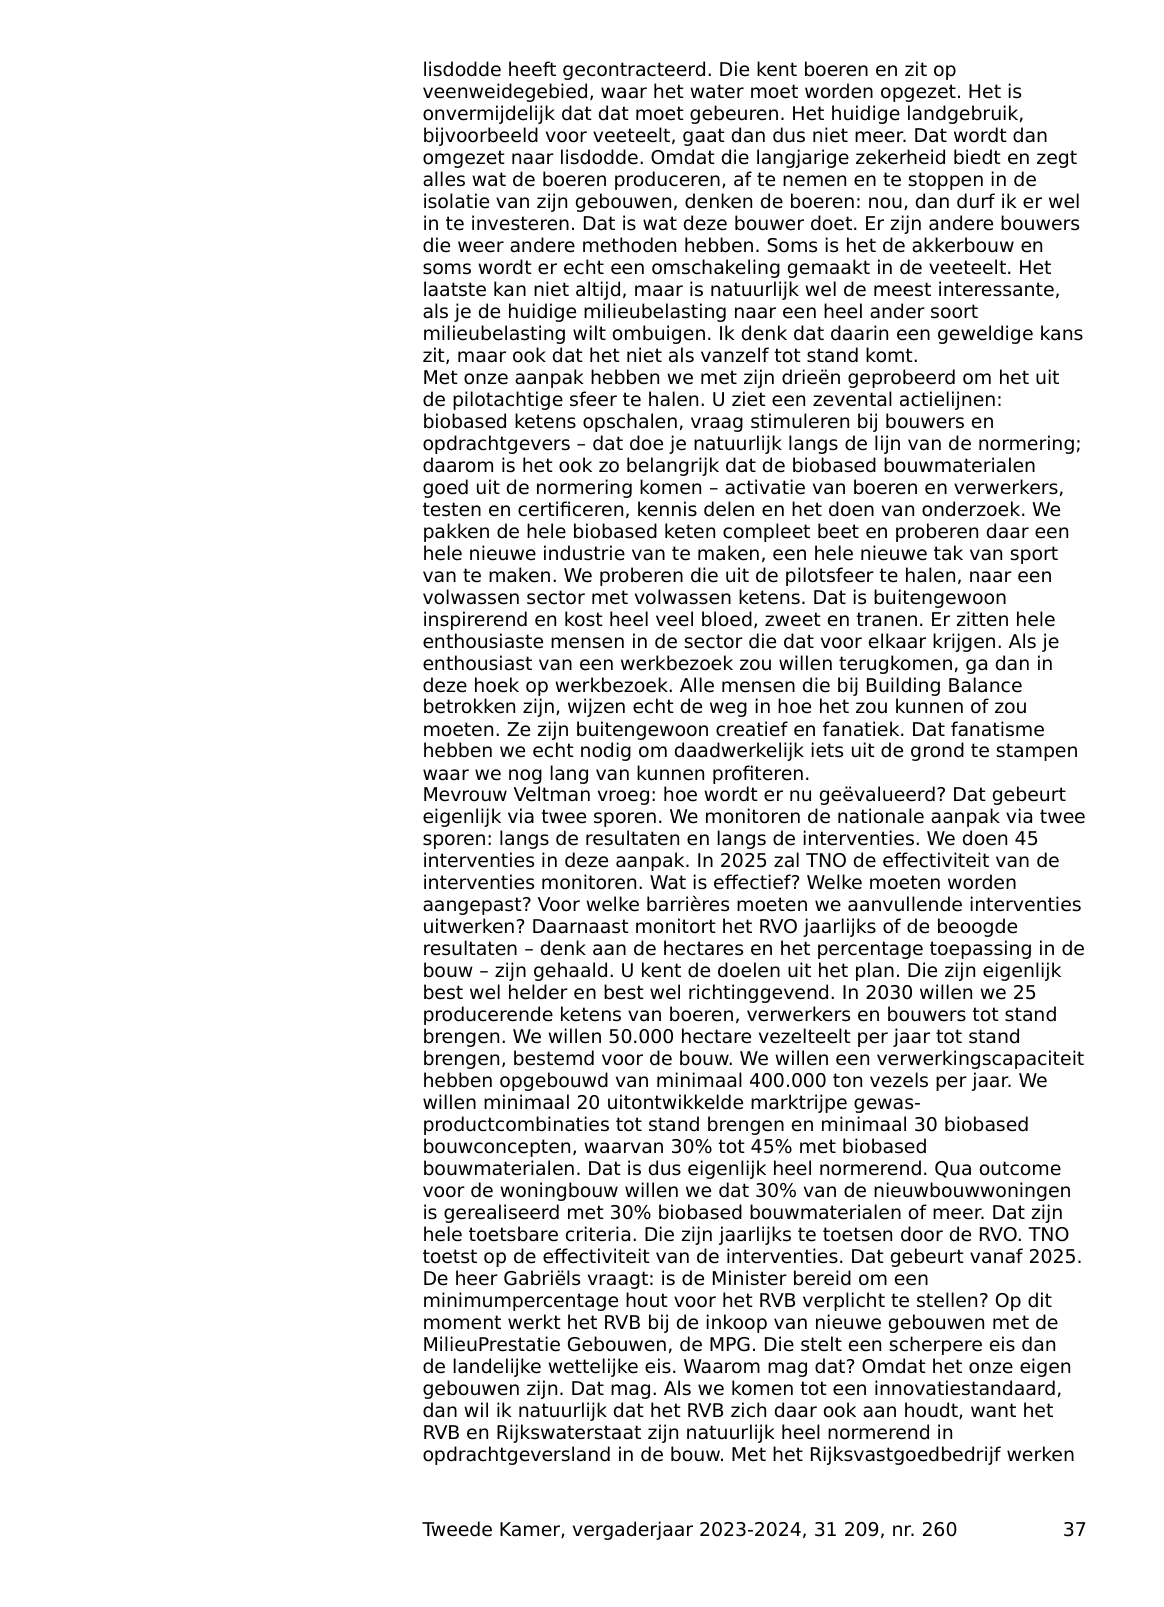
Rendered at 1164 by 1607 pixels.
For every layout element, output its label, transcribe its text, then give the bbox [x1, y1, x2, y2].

text Mevrouw Veltman vroeg: hoe wordt er nu geëvalueerd? Dat gebeurt eigenlijk via twee sporen. We monitoren de nationale aanpak via twee sporen: langs de resultaten en langs de interventies. We doen 45 interventies in deze aanpak. In 2025 zal TNO de effectiviteit van de interventies monitoren. Wat is effectief? Welke moeten worden aangepast? Voor welke barrières moeten we aanvullende interventies uitwerken? Daarnaast monitort het RVO jaarlijks of de beoogde resultaten – denk aan de hectares en het percentage toepassing in de bouw – zijn gehaald. U kent de doelen uit het plan. Die zijn eigenlijk best wel helder en best wel richtinggevend. In 2030 willen we 25 producerende ketens van boeren, verwerkers en bouwers tot stand brengen. We willen 50.000 hectare vezelteelt per jaar tot stand brengen, bestemd voor de bouw. We willen een verwerkingscapaciteit hebben opgebouwd van minimaal 400.000 ton vezels per jaar. We willen minimaal 20 uitontwikkelde marktrijpe gewas-productcombinaties tot stand brengen en minimaal 30 biobased bouwconcepten, waarvan 30% tot 45% met biobased bouwmaterialen. Dat is dus eigenlijk heel normerend. Qua outcome voor de woningbouw willen we dat 30% van de nieuwbouwwoningen is gerealiseerd met 30% biobased bouwmaterialen of meer. Dat zijn hele toetsbare criteria. Die zijn jaarlijks te toetsen door de RVO. TNO toetst op de effectiviteit van de interventies. Dat gebeurt vanaf 2025. [422, 784, 1087, 1268]
text lisdodde heeft gecontracteerd. Die kent boeren en zit op veenweidegebied, waar het water moet worden opgezet. Het is onvermijdelijk dat dat moet gebeuren. Het huidige landgebruik, bijvoorbeeld voor veeteelt, gaat dan dus niet meer. Dat wordt dan omgezet naar lisdodde. Omdat die langjarige zekerheid biedt en zegt alles wat de boeren produceren, af te nemen en te stoppen in de isolatie van zijn gebouwen, denken de boeren: nou, dan durf ik er wel in te investeren. Dat is wat deze bouwer doet. Er zijn andere bouwers die weer andere methoden hebben. Soms is het de akkerbouw en soms wordt er echt een omschakeling gemaakt in de veeteelt. Het laatste kan niet altijd, maar is natuurlijk wel de meest interessante, als je de huidige milieubelasting naar een heel ander soort milieubelasting wilt ombuigen. Ik denk dat daarin een geweldige kans zit, maar ook dat het niet als vanzelf tot stand komt. [422, 59, 1087, 367]
text De heer Gabriëls vraagt: is de Minister bereid om een minimumpercentage hout voor het RVB verplicht te stellen? Op dit moment werkt het RVB bij de inkoop van nieuwe gebouwen met de MilieuPrestatie Gebouwen, de MPG. Die stelt een scherpere eis dan de landelijke wettelijke eis. Waarom mag dat? Omdat het onze eigen gebouwen zijn. Dat mag. Als we komen tot een innovatiestandaard, dan wil ik natuurlijk dat het RVB zich daar ook aan houdt, want het RVB en Rijkswaterstaat zijn natuurlijk heel normerend in opdrachtgeversland in de bouw. Met het Rijksvastgoedbedrijf werken [422, 1268, 1087, 1466]
text Met onze aanpak hebben we met zijn drieën geprobeerd om het uit de pilotachtige sfeer te halen. U ziet een zevental actielijnen: biobased ketens opschalen, vraag stimuleren bij bouwers en opdrachtgevers – dat doe je natuurlijk langs de lijn van de normering; daarom is het ook zo belangrijk dat de biobased bouwmaterialen goed uit de normering komen – activatie van boeren en verwerkers, testen en certificeren, kennis delen en het doen van onderzoek. We pakken de hele biobased keten compleet beet en proberen daar een hele nieuwe industrie van te maken, een hele nieuwe tak van sport van te maken. We proberen die uit de pilotsfeer te halen, naar een volwassen sector met volwassen ketens. Dat is buitengewoon inspirerend en kost heel veel bloed, zweet en tranen. Er zitten hele enthousiaste mensen in de sector die dat voor elkaar krijgen. Als je enthousiast van een werkbezoek zou willen terugkomen, ga dan in deze hoek op werkbezoek. Alle mensen die bij Building Balance betrokken zijn, wijzen echt de weg in hoe het zou kunnen of zou moeten. Ze zijn buitengewoon creatief en fanatiek. Dat fanatisme hebben we echt nodig om daadwerkelijk iets uit de grond te stampen waar we nog lang van kunnen profiteren. [422, 367, 1087, 784]
